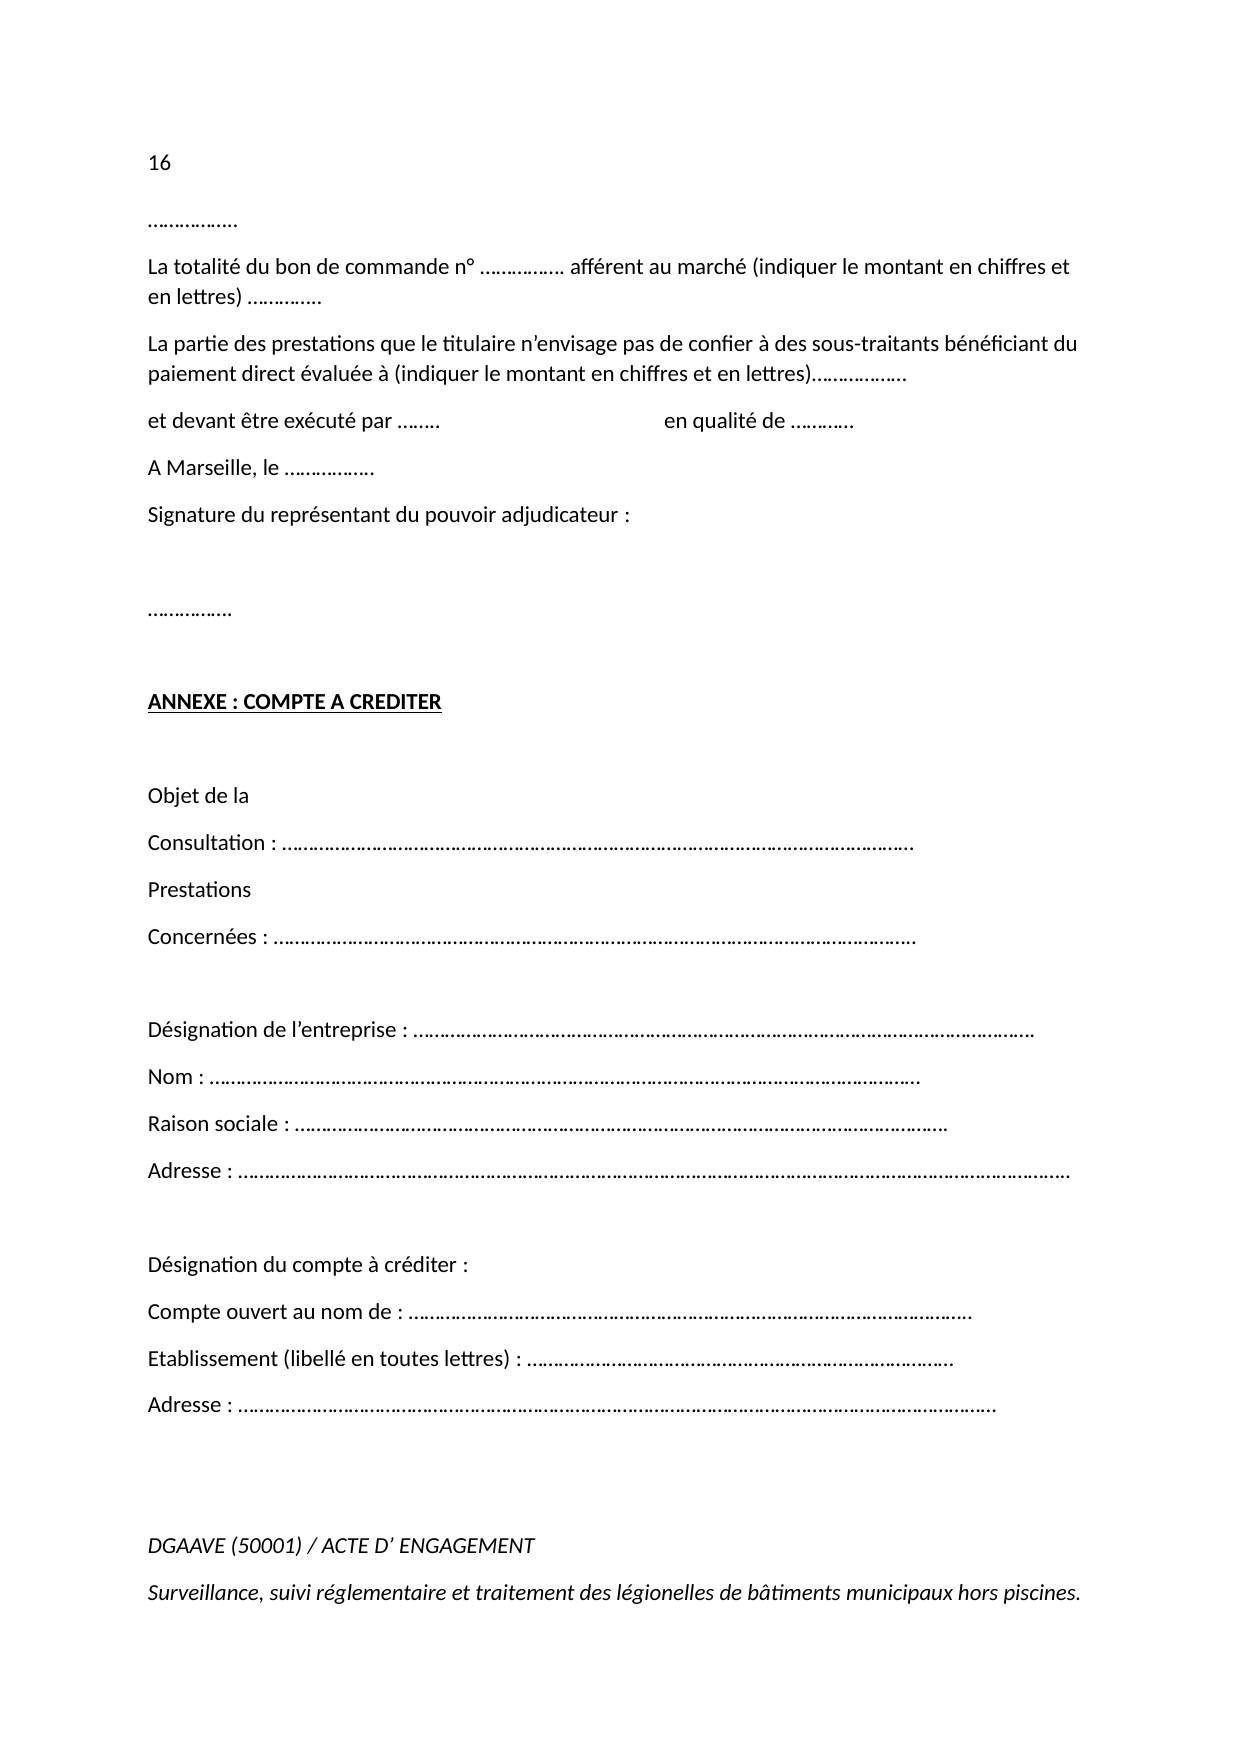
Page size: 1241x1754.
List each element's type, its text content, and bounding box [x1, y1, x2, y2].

text Adresse : ………………………………………………………………………………………………………………………………………….. [148, 1156, 1093, 1184]
text Compte ouvert au nom de : …………………………………………………………………………………………….. [148, 1297, 1093, 1325]
text Consultation : ………………………………………………………………………………………………………… [148, 828, 1093, 856]
text et devant être exécuté par …….. en qualité de ………… [148, 406, 1093, 434]
text ……………. [148, 594, 1093, 622]
text ANNEXE : COMPTE A CREDITER [148, 687, 1093, 715]
text Etablissement (libellé en toutes lettres) : ……………………………………………………………………… [148, 1344, 1093, 1372]
text A Marseille, le …………….. [148, 453, 1093, 481]
text Signature du représentant du pouvoir adjudicateur : [148, 500, 1093, 528]
text Objet de la [148, 781, 1093, 809]
text Raison sociale : ……………………………………………………………………………………………………………. [148, 1109, 1093, 1137]
text Adresse : ……………………………………………………………………………………………………………………………… [148, 1391, 1093, 1418]
text Prestations [148, 875, 1093, 903]
text Concernées : ………………………………………………………………………………………………………….. [148, 922, 1093, 950]
text Désignation de l’entreprise : ………………………………………………………………………………………………………. [148, 1016, 1093, 1043]
text …………….. [148, 205, 1093, 233]
text La partie des prestations que le titulaire n’envisage pas de confier à des sous-traitants bénéficiant du paiement direct évaluée à (indiquer le montant en chiffres et en lettres)……………… [148, 329, 1093, 387]
text Désignation du compte à créditer : [148, 1250, 1093, 1278]
text La totalité du bon de commande n° ……………. afférent au marché (indiquer le montant en chiffres et en lettres) ………….. [148, 252, 1093, 310]
text Nom : ……………………………………………………………………………………………………………………… [148, 1062, 1093, 1090]
